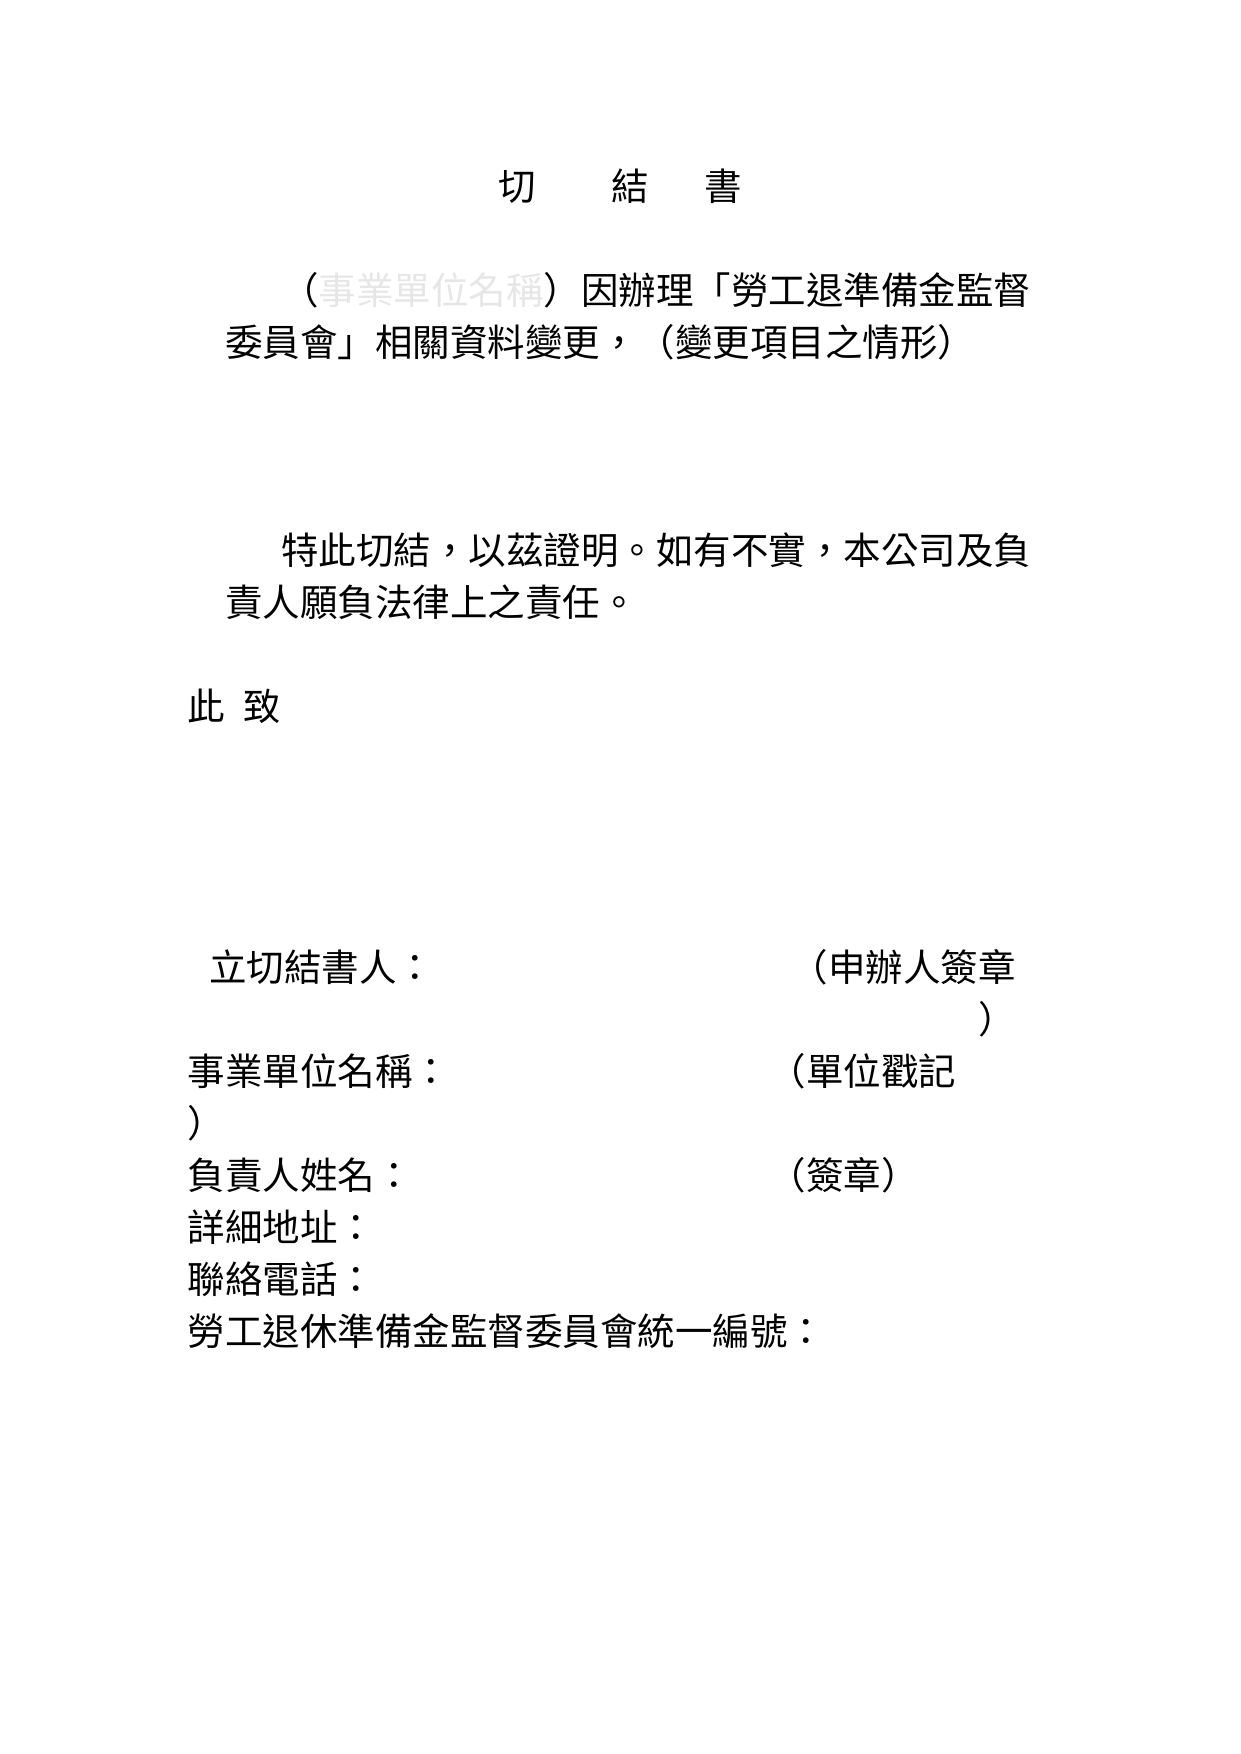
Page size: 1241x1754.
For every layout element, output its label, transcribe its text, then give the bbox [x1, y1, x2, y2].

text （事業單位名稱）因辦理「勞工退準備金監督委員會」相關資料變更，（變更項目之情形） [225, 262, 1053, 367]
text 聯絡電話： [187, 1252, 978, 1304]
text 勞工退休準備金監督委員會統一編號： [187, 1304, 978, 1356]
text 立切結書人： （申辦人簽章） [187, 939, 1015, 1044]
text 事業單位名稱： （單位戳記） [187, 1044, 978, 1148]
text 此 致 [187, 679, 1053, 731]
text 切 結 書 [187, 158, 1053, 210]
text 詳細地址： [187, 1200, 978, 1252]
text 特此切結，以茲證明。如有不實，本公司及負責人願負法律上之責任。 [225, 523, 1053, 627]
text 負責人姓名： （簽章） [187, 1148, 978, 1200]
